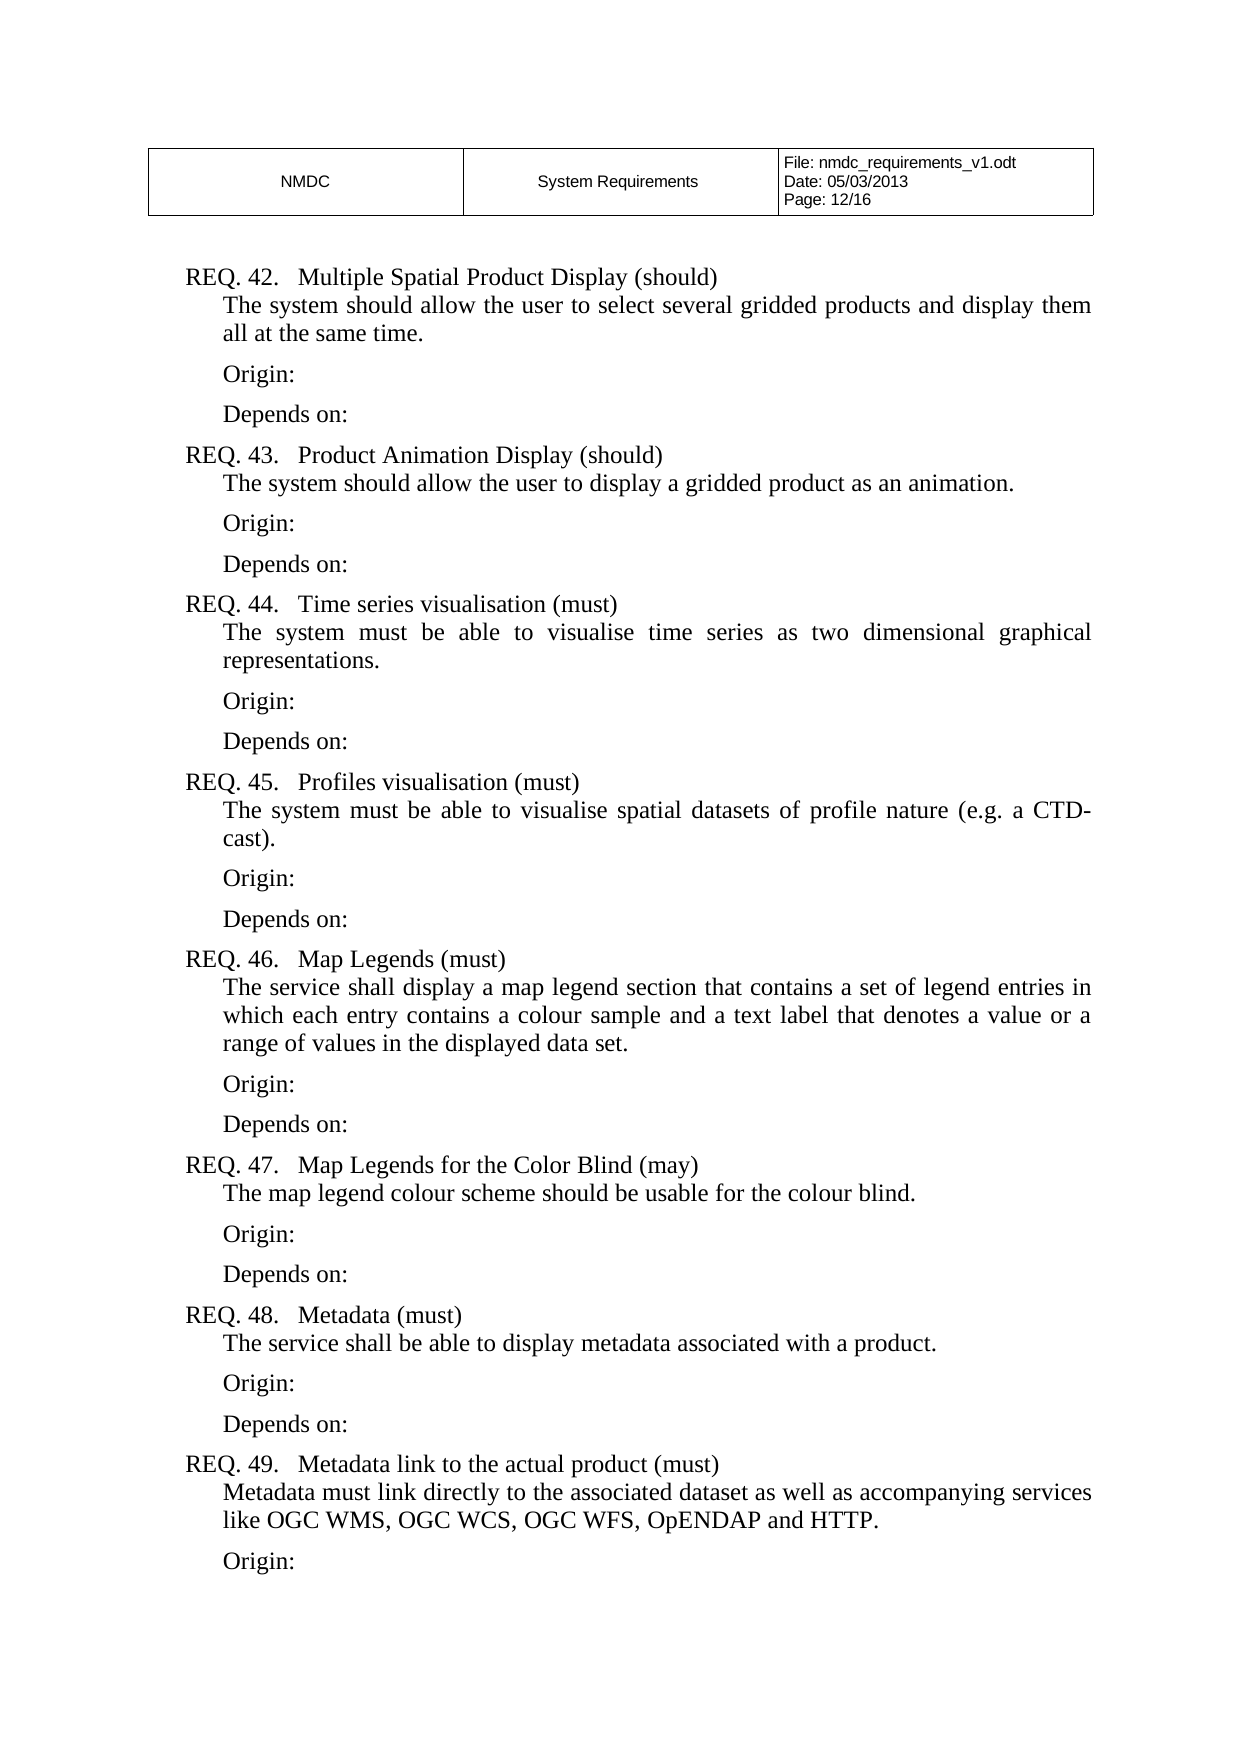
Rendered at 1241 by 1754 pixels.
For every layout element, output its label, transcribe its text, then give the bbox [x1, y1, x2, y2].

list Depends on: [185, 905, 1093, 933]
text Origin: [223, 1219, 1093, 1247]
text The system should allow the user to select several gridded products and display them all at the same time. [223, 291, 1093, 347]
text Depends on: [223, 549, 1093, 578]
list Multiple Spatial Product Display (should) [185, 263, 1093, 291]
list Map Legends for the Color Blind (may) [185, 1151, 1093, 1179]
text Origin: [223, 509, 1093, 537]
text The map legend colour scheme should be usable for the colour blind. [223, 1179, 1093, 1207]
text The service shall display a map legend section that contains a set of legend entries in which each entry contains a colour sample and a text label that denotes a value or a range of values in the displayed data set. [223, 973, 1093, 1057]
list Metadata must link directly to the associated dataset as well as accompanying services like OGC WMS, OGC WCS, OGC WFS, OpENDAP and HTTP. [185, 1478, 1093, 1534]
list The system must be able to visualise time series as two dimensional graphical representations. [185, 618, 1093, 674]
list Depends on: [185, 727, 1093, 755]
list Metadata (must) [185, 1301, 1093, 1328]
list Origin: [185, 864, 1093, 892]
text Depends on: [223, 1260, 1093, 1288]
text Origin: [223, 359, 1093, 387]
list Origin: [185, 1547, 1093, 1575]
text The service shall be able to display metadata associated with a product. [223, 1328, 1093, 1357]
list Metadata link to the actual product (must) [185, 1450, 1093, 1478]
list Origin: [185, 687, 1093, 715]
list Product Animation Display (should) [185, 441, 1093, 468]
text Origin: [223, 1070, 1093, 1098]
text Depends on: [223, 1409, 1093, 1438]
text Depends on: [223, 400, 1093, 428]
list The system must be able to visualise spatial datasets of profile nature (e.g. a CTD-cast). [185, 796, 1093, 852]
list Time series visualisation (must) [185, 590, 1093, 618]
text Depends on: [223, 1110, 1093, 1138]
text The system should allow the user to display a gridded product as an animation. [223, 468, 1093, 497]
text Origin: [223, 1369, 1093, 1397]
list Map Legends (must) [185, 945, 1093, 973]
list Profiles visualisation (must) [185, 768, 1093, 796]
